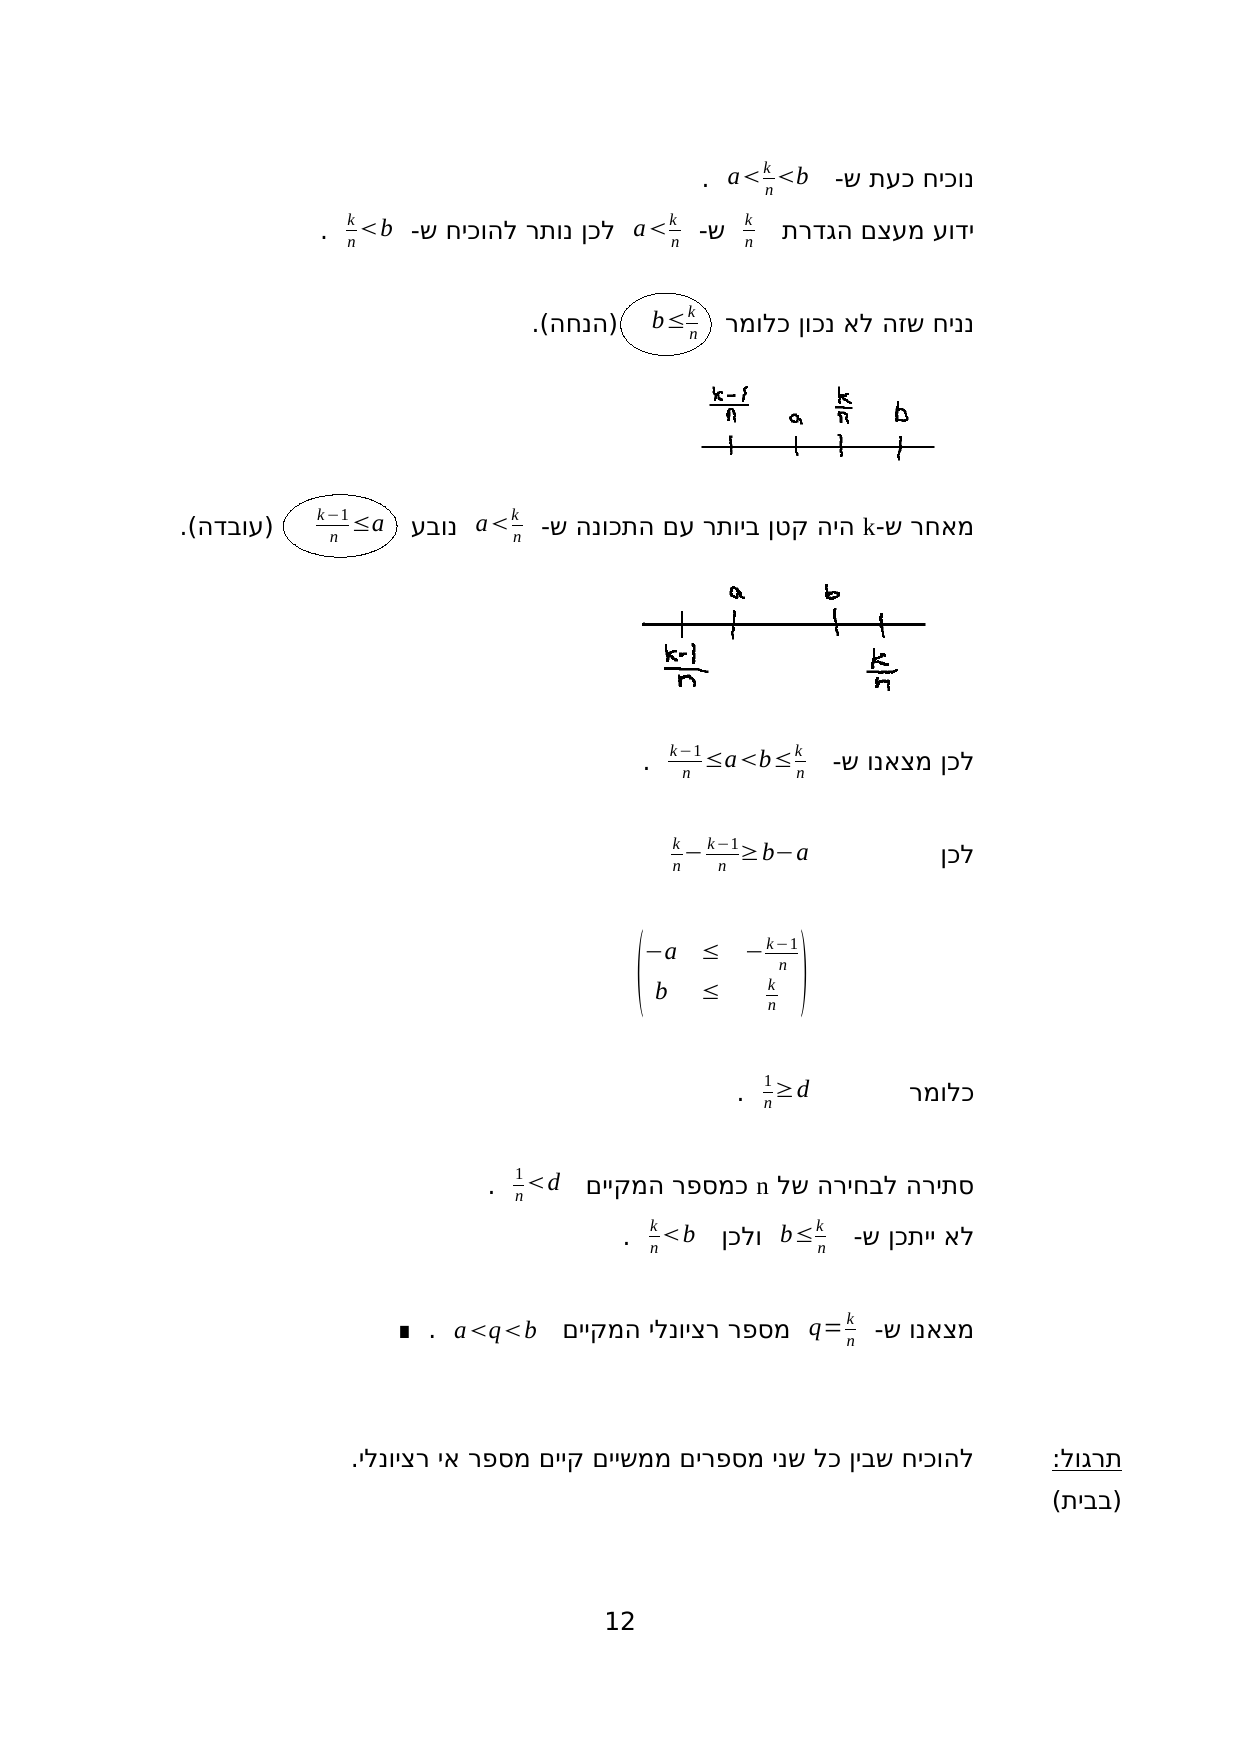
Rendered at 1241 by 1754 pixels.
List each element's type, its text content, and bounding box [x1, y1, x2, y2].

text (בבית) [118, 1486, 1122, 1515]
text ידוע מעצם הגדרת ש-לכן נותר להוכיח ש-. [118, 211, 974, 250]
text מצאנו ש-מספר רציונלי המקיים . ∎ [118, 1310, 974, 1349]
picture [679, 382, 947, 466]
text נניח שזה לא נכון כלומר (הנחה). [118, 304, 974, 343]
text לא ייתכן ש- ולכן . [118, 1217, 974, 1257]
text נוכיח כעת ש- . [118, 159, 974, 198]
text סתירה לבחירה של n כמספר המקיים . [118, 1166, 974, 1205]
picture [623, 570, 943, 701]
text מאחר ש-k היה קטן ביותר עם התכונה ש-נובע (עובדה). [118, 507, 974, 546]
text תרגול: להוכיח שבין כל שני מספרים ממשיים קיים מספר אי רציונלי. [118, 1444, 1122, 1474]
text לכן מצאנו ש- . [118, 742, 974, 781]
text לכן [118, 835, 974, 874]
text כלומר . [118, 1073, 974, 1112]
